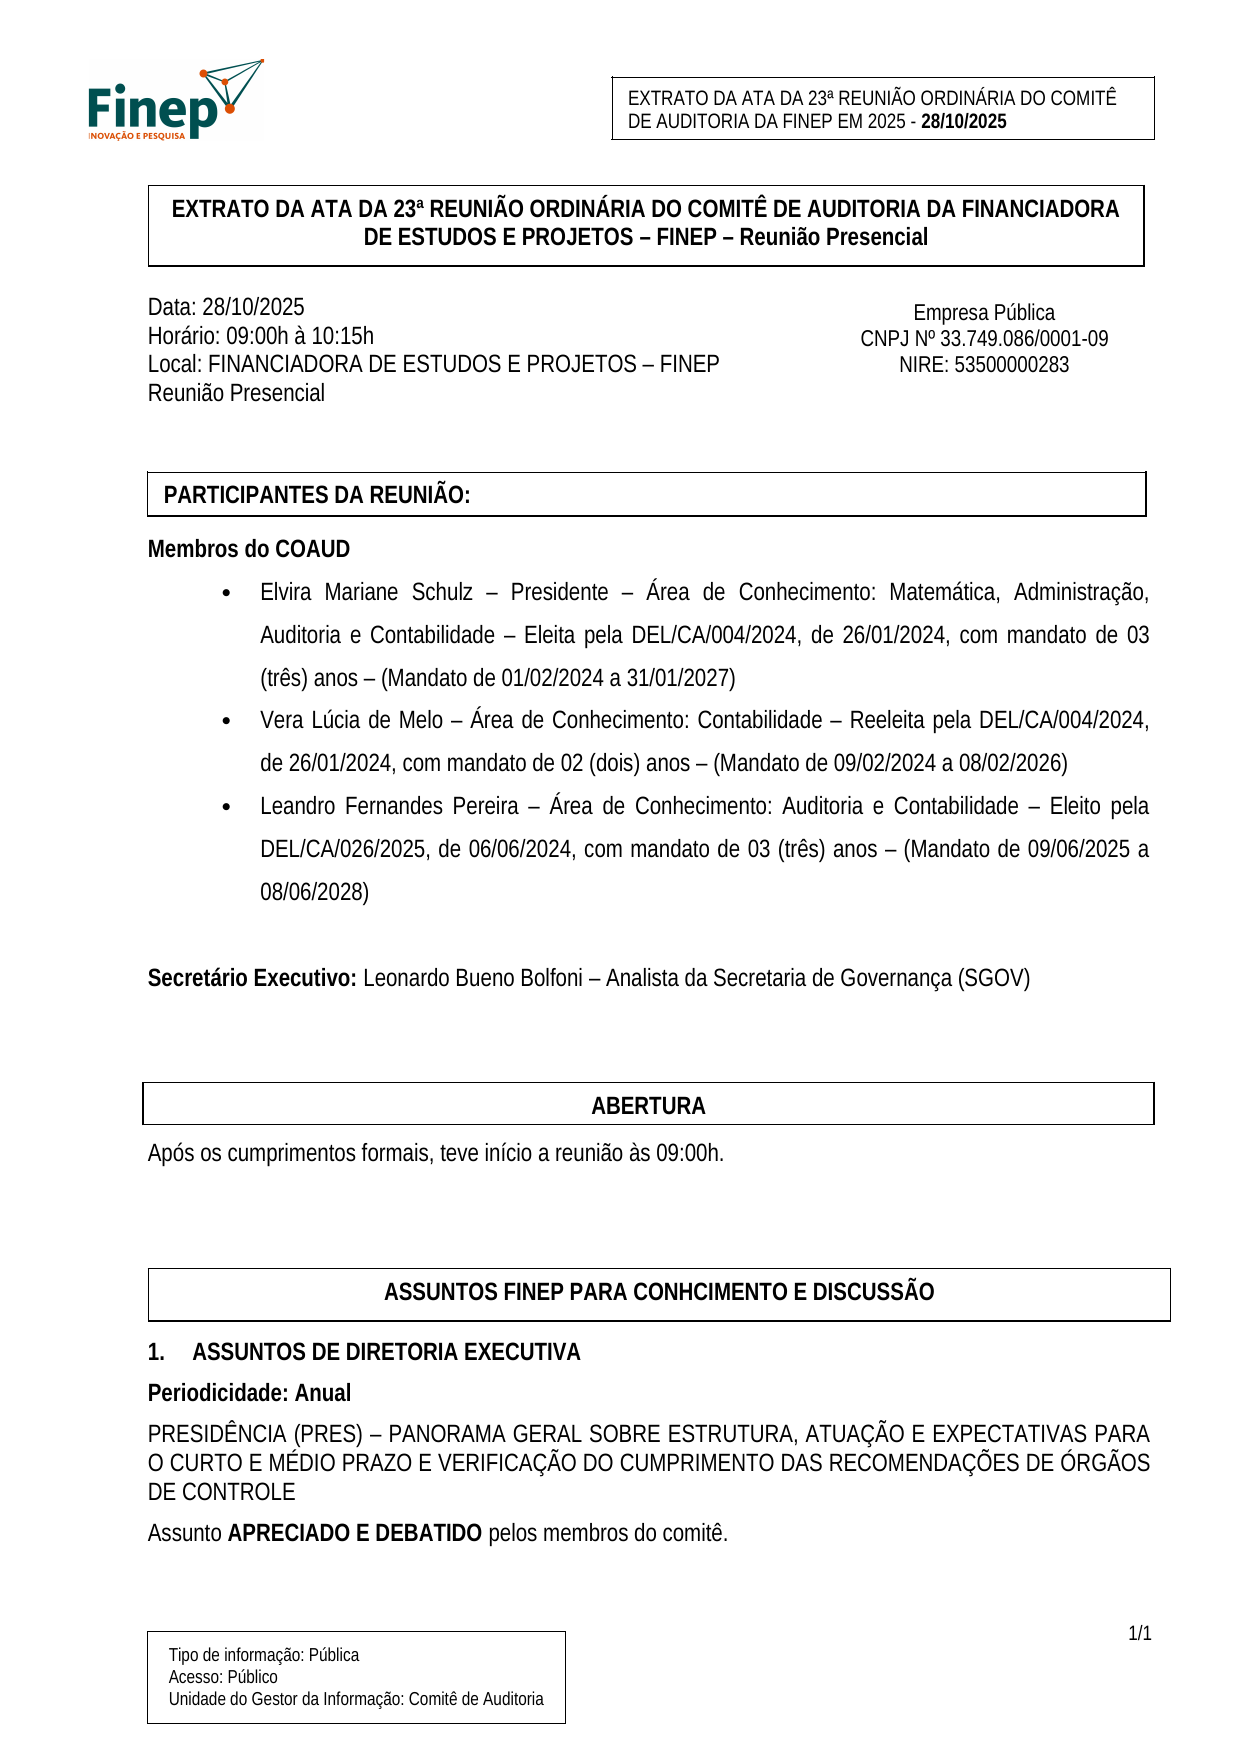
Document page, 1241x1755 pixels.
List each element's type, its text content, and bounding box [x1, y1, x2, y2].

text [1129, 292, 1152, 321]
text [1129, 321, 1206, 349]
text Local: FINANCIADORA DE ESTUDOS E PROJETOS – FINEP [148, 349, 839, 378]
list Elvira Mariane Schulz – Presidente – Área de Conhecimento: Matemática, Administração, Auditoria e Contabilidade – Eleita pela DEL/CA/004/2024, de 26/01/2024, com mandato de 03 (três) anos – (Mandato de 01/02/2024 a 31/01/2027) [223, 577, 1152, 691]
text [1129, 349, 1206, 378]
list Leandro Fernandes Pereira – Área de Conhecimento: Auditoria e Contabilidade – Eleito pela DEL/CA/026/2025, de 06/06/2024, com mandato de 03 (três) anos – (Mandato de 09/06/2025 a 08/06/2028) [223, 791, 1152, 906]
text ASSUNTOS FINEP PARA CONHCIMENTO E DISCUSSÃO [164, 1276, 1154, 1305]
text CNPJ Nº 33.749.086/0001-09 [854, 325, 1114, 351]
list Periodicidade: Anual [148, 1378, 1152, 1407]
text ABERTURA [159, 1091, 1138, 1116]
text PARTICIPANTES DA REUNIÃO: [163, 481, 1130, 508]
text EXTRATO DA ATA DA 23ª REUNIÃO ORDINÁRIA DO COMITÊ DE AUDITORIA DA FINANCIADORA DE ESTUDOS E PROJETOS – FINEP – Reunião Presencial [164, 193, 1128, 251]
list ASSUNTOS DE DIRETORIA EXECUTIVA [148, 1337, 1152, 1366]
text Horário: 09:00h à 10:15h [148, 321, 839, 349]
text Assunto APRECIADO E DEBATIDO pelos membros do comitê. [148, 1518, 1152, 1546]
text Reunião Presencial [148, 378, 1152, 407]
text Empresa Pública [854, 299, 1114, 325]
list Vera Lúcia de Melo – Área de Conhecimento: Contabilidade – Reeleita pela DEL/CA/004/2024, de 26/01/2024, com mandato de 02 (dois) anos – (Mandato de 09/02/2024 a 08/02/2026) [223, 705, 1152, 777]
text Membros do COAUD [148, 534, 1206, 562]
text Após os cumprimentos formais, teve início a reunião às 09:00h. [148, 1138, 1152, 1167]
text PRESIDÊNCIA (PRES) – PANORAMA GERAL SOBRE ESTRUTURA, ATUAÇÃO E EXPECTATIVAS PARA O CURTO E MÉDIO PRAZO E VERIFICAÇÃO DO CUMPRIMENTO DAS RECOMENDAÇÕES DE ÓRGÃOS DE CONTROLE [148, 1419, 1152, 1505]
text Secretário Executivo: Leonardo Bueno Bolfoni – Analista da Secretaria de Governança (SGOV) [148, 963, 1152, 992]
text Data: 28/10/2025 [148, 292, 839, 321]
text NIRE: 53500000283 [854, 351, 1114, 378]
